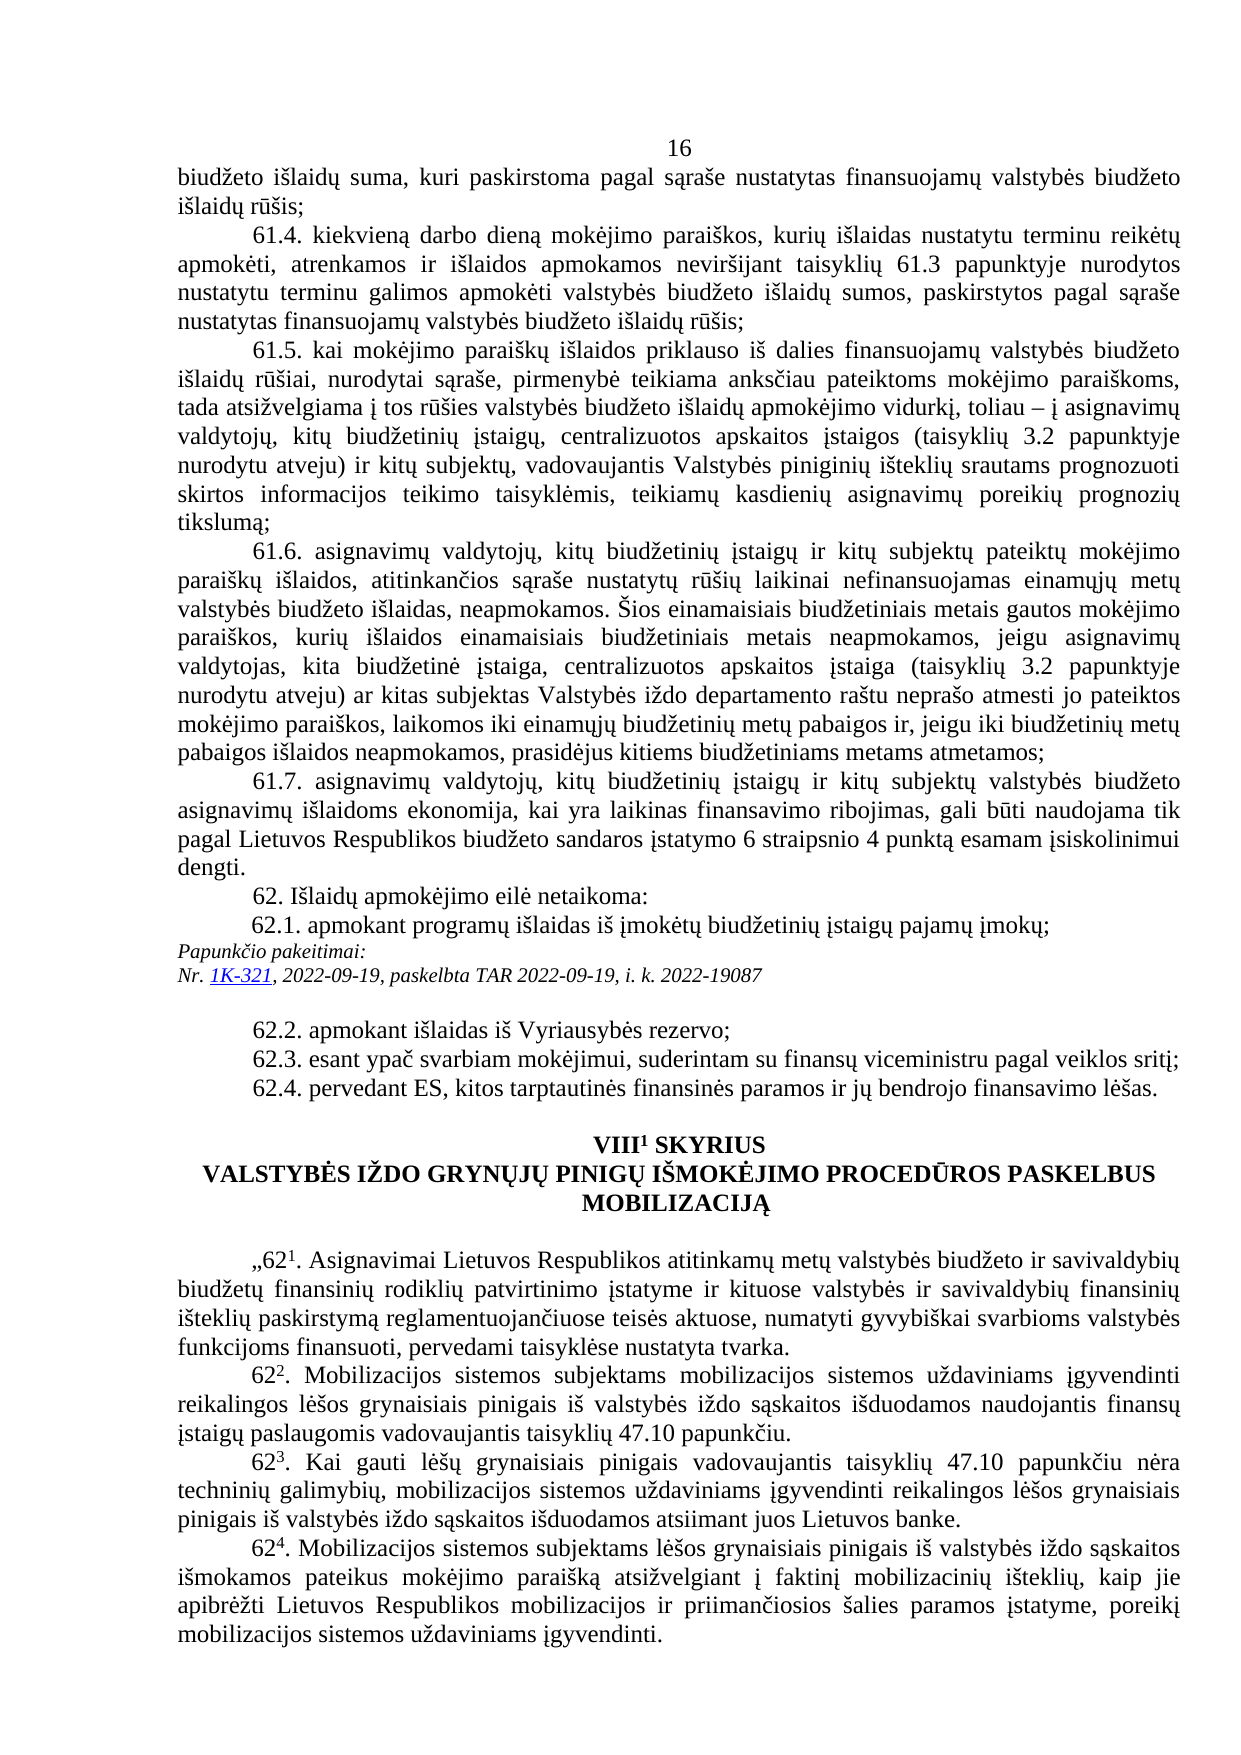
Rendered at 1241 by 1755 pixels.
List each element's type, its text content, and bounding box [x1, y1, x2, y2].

text 62. Išlaidų apmokėjimo eilė netaikoma: [177, 881, 1181, 910]
text „621. Asignavimai Lietuvos Respublikos atitinkamų metų valstybės biudžeto ir savivaldybių biudžetų finansinių rodiklių patvirtinimo įstatyme ir kituose valstybės ir savivaldybių finansinių išteklių paskirstymą reglamentuojančiuose teisės aktuose, numatyti gyvybiškai svarbioms valstybės funkcijoms finansuoti, pervedami taisyklėse nustatyta tvarka. [177, 1246, 1181, 1361]
text 62.1. apmokant programų išlaidas iš įmokėtų biudžetinių įstaigų pajamų įmokų; [177, 910, 1181, 939]
text VIII1 SKYRIUS [177, 1131, 1181, 1159]
text Nr. 1K-321, 2022-09-19, paskelbta TAR 2022-09-19, i. k. 2022-19087 [177, 963, 1181, 987]
text 61.6. asignavimų valdytojų, kitų biudžetinių įstaigų ir kitų subjektų pateiktų mokėjimo paraiškų išlaidos, atitinkančios sąraše nustatytų rūšių laikinai nefinansuojamas einamųjų metų valstybės biudžeto išlaidas, neapmokamos. Šios einamaisiais biudžetiniais metais gautos mokėjimo paraiškos, kurių išlaidos einamaisiais biudžetiniais metais neapmokamos, jeigu asignavimų valdytojas, kita biudžetinė įstaiga, centralizuotos apskaitos įstaiga (taisyklių 3.2 papunktyje nurodytu atveju) ar kitas subjektas Valstybės iždo departamento raštu neprašo atmesti jo pateiktos mokėjimo paraiškos, laikomos iki einamųjų biudžetinių metų pabaigos ir, jeigu iki biudžetinių metų pabaigos išlaidos neapmokamos, prasidėjus kitiems biudžetiniams metams atmetamos; [177, 536, 1181, 766]
text biudžeto išlaidų suma, kuri paskirstoma pagal sąraše nustatytas finansuojamų valstybės biudžeto išlaidų rūšis; [177, 162, 1181, 220]
text VALSTYBĖS IŽDO GRYNŲJŲ PINIGŲ IŠMOKĖJIMO PROCEDŪROS PASKELBUS MOBILIZACIJĄ [177, 1159, 1181, 1217]
text 62.4. pervedant ES, kitos tarptautinės finansinės paramos ir jų bendrojo finansavimo lėšas. [177, 1073, 1181, 1102]
text 622. Mobilizacijos sistemos subjektams mobilizacijos sistemos uždaviniams įgyvendinti reikalingos lėšos grynaisiais pinigais iš valstybės iždo sąskaitos išduodamos naudojantis finansų įstaigų paslaugomis vadovaujantis taisyklių 47.10 papunkčiu. [177, 1361, 1181, 1447]
text 61.4. kiekvieną darbo dieną mokėjimo paraiškos, kurių išlaidas nustatytu terminu reikėtų apmokėti, atrenkamos ir išlaidos apmokamos neviršijant taisyklių 61.3 papunktyje nurodytos nustatytu terminu galimos apmokėti valstybės biudžeto išlaidų sumos, paskirstytos pagal sąraše nustatytas finansuojamų valstybės biudžeto išlaidų rūšis; [177, 220, 1181, 335]
text 61.5. kai mokėjimo paraiškų išlaidos priklauso iš dalies finansuojamų valstybės biudžeto išlaidų rūšiai, nurodytai sąraše, pirmenybė teikiama anksčiau pateiktoms mokėjimo paraiškoms, tada atsižvelgiama į tos rūšies valstybės biudžeto išlaidų apmokėjimo vidurkį, toliau – į asignavimų valdytojų, kitų biudžetinių įstaigų, centralizuotos apskaitos įstaigos (taisyklių 3.2 papunktyje nurodytu atveju) ir kitų subjektų, vadovaujantis Valstybės piniginių išteklių srautams prognozuoti skirtos informacijos teikimo taisyklėmis, teikiamų kasdienių asignavimų poreikių prognozių tikslumą; [177, 335, 1181, 536]
text Papunkčio pakeitimai: [177, 939, 1181, 963]
text 62.2. apmokant išlaidas iš Vyriausybės rezervo; [177, 1016, 1181, 1044]
text 61.7. asignavimų valdytojų, kitų biudžetinių įstaigų ir kitų subjektų valstybės biudžeto asignavimų išlaidoms ekonomija, kai yra laikinas finansavimo ribojimas, gali būti naudojama tik pagal Lietuvos Respublikos biudžeto sandaros įstatymo 6 straipsnio 4 punktą esamam įsiskolinimui dengti. [177, 766, 1181, 881]
text 623. Kai gauti lėšų grynaisiais pinigais vadovaujantis taisyklių 47.10 papunkčiu nėra techninių galimybių, mobilizacijos sistemos uždaviniams įgyvendinti reikalingos lėšos grynaisiais pinigais iš valstybės iždo sąskaitos išduodamos atsiimant juos Lietuvos banke. [177, 1447, 1181, 1533]
text 624. Mobilizacijos sistemos subjektams lėšos grynaisiais pinigais iš valstybės iždo sąskaitos išmokamos pateikus mokėjimo paraišką atsižvelgiant į faktinį mobilizacinių išteklių, kaip jie apibrėžti Lietuvos Respublikos mobilizacijos ir priimančiosios šalies paramos įstatyme, poreikį mobilizacijos sistemos uždaviniams įgyvendinti. [177, 1533, 1181, 1648]
text 62.3. esant ypač svarbiam mokėjimui, suderintam su finansų viceministru pagal veiklos sritį; [177, 1044, 1181, 1073]
